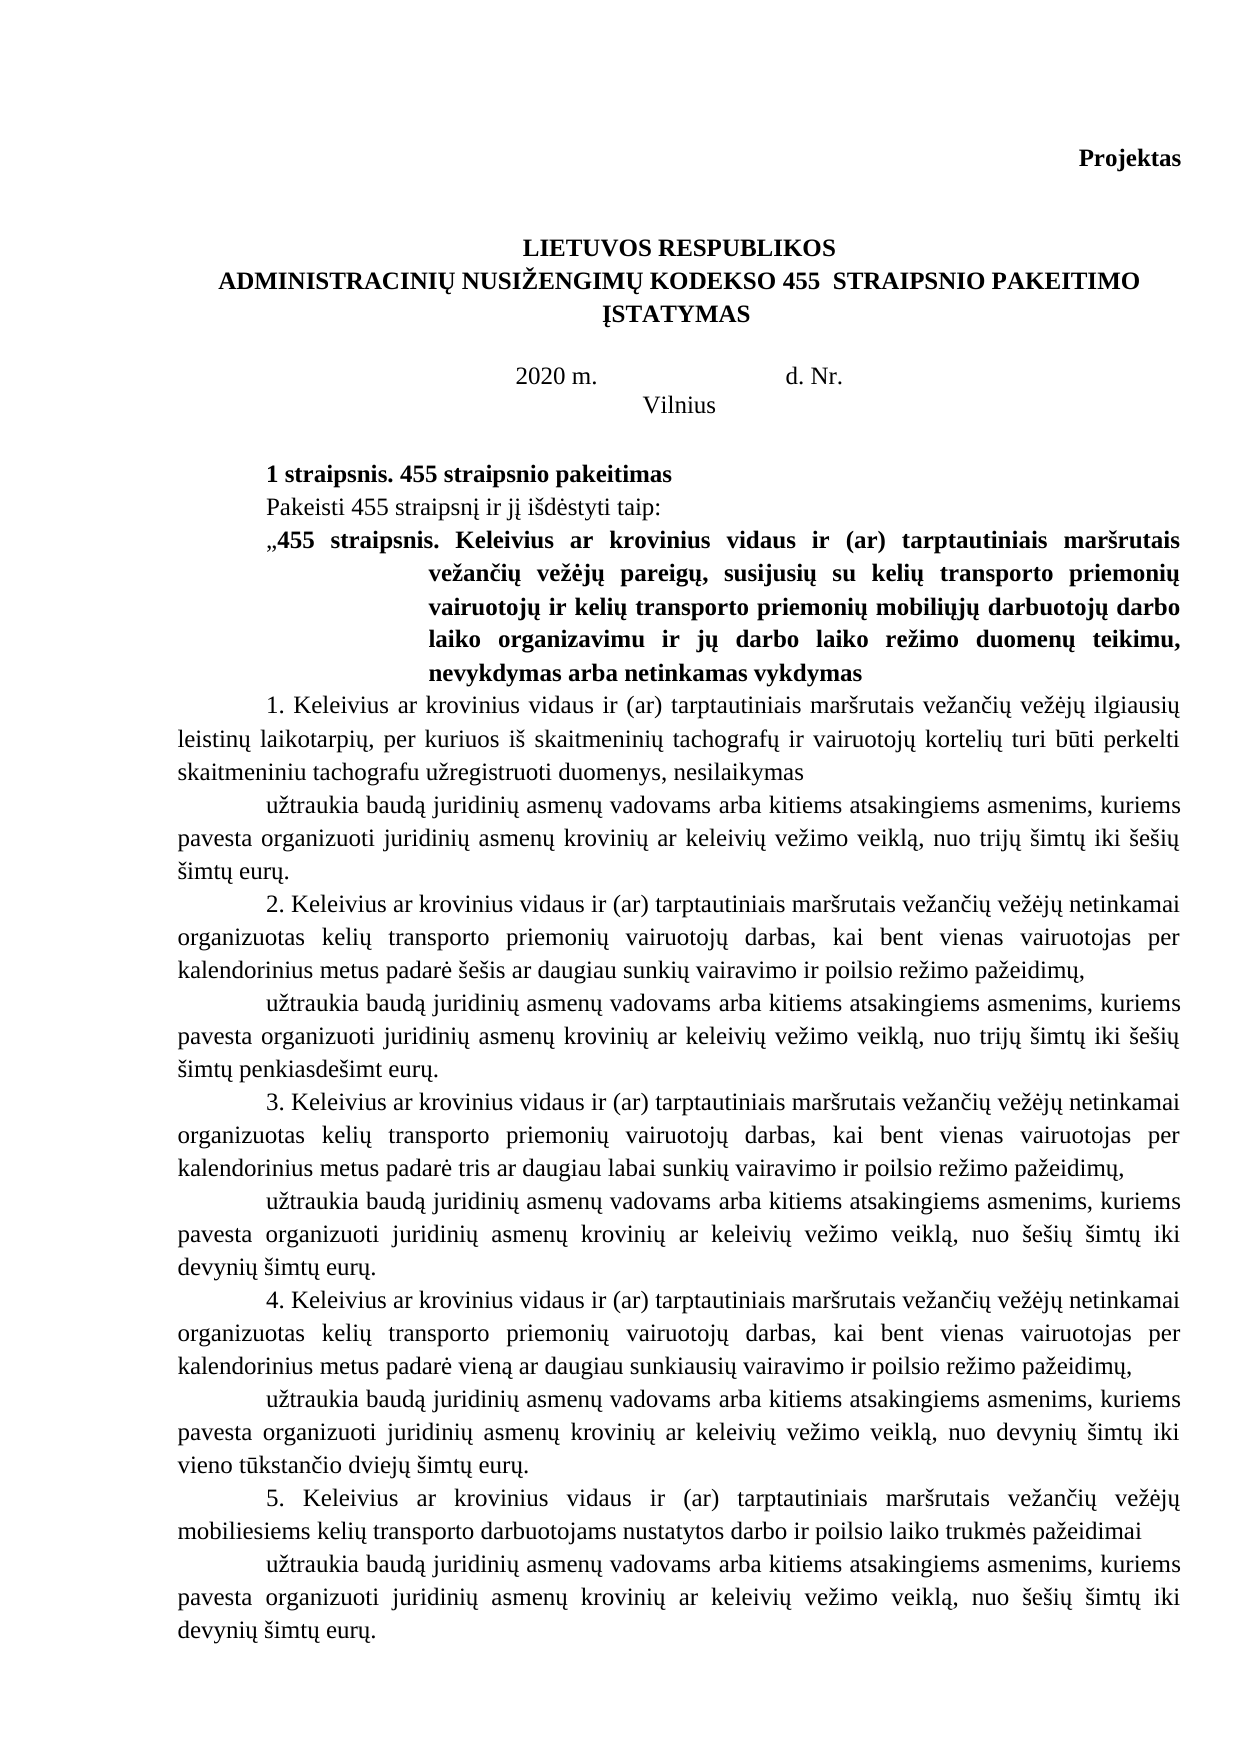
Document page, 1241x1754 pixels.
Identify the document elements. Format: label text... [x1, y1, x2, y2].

text užtraukia baudą juridinių asmenų vadovams arba kitiems atsakingiems asmenims, kuriems pavesta organizuoti juridinių asmenų krovinių ar keleivių vežimo veiklą, nuo šešių šimtų iki devynių šimtų eurų. [177, 1186, 1181, 1281]
text 2. Keleivius ar krovinius vidaus ir (ar) tarptautiniais maršrutais vežančių vežėjų netinkamai organizuotas kelių transporto priemonių vairuotojų darbas, kai bent vienas vairuotojas per kalendorinius metus padarė šešis ar daugiau sunkių vairavimo ir poilsio režimo pažeidimų, [177, 889, 1181, 983]
text užtraukia baudą juridinių asmenų vadovams arba kitiems atsakingiems asmenims, kuriems pavesta organizuoti juridinių asmenų krovinių ar keleivių vežimo veiklą, nuo trijų šimtų iki šešių šimtų penkiasdešimt eurų. [177, 988, 1181, 1083]
text 1 straipsnis. 455 straipsnio pakeitimas [177, 459, 1181, 488]
text LIETUVOS RESPUBLIKOS [177, 233, 1181, 262]
text užtraukia baudą juridinių asmenų vadovams arba kitiems atsakingiems asmenims, kuriems pavesta organizuoti juridinių asmenų krovinių ar keleivių vežimo veiklą, nuo devynių šimtų iki vieno tūkstančio dviejų šimtų eurų. [177, 1384, 1181, 1479]
text Projektas [177, 143, 1181, 172]
text ADMINisTRACINIŲ NUSIŽENGIMŲ kodekso 455 STRAIPSNIO PAKEITIMO Įstatymas [177, 266, 1181, 328]
text užtraukia baudą juridinių asmenų vadovams arba kitiems atsakingiems asmenims, kuriems pavesta organizuoti juridinių asmenų krovinių ar keleivių vežimo veiklą, nuo trijų šimtų iki šešių šimtų eurų. [177, 790, 1181, 884]
text „455 straipsnis. Keleivius ar krovinius vidaus ir (ar) tarptautiniais maršrutais vežančių vežėjų pareigų, susijusių su kelių transporto priemonių vairuotojų ir kelių transporto priemonių mobiliųjų darbuotojų darbo laiko organizavimu ir jų darbo laiko režimo duomenų teikimu, nevykdymas arba netinkamas vykdymas [266, 526, 1181, 686]
text 3. Keleivius ar krovinius vidaus ir (ar) tarptautiniais maršrutais vežančių vežėjų netinkamai organizuotas kelių transporto priemonių vairuotojų darbas, kai bent vienas vairuotojas per kalendorinius metus padarė tris ar daugiau labai sunkių vairavimo ir poilsio režimo pažeidimų, [177, 1087, 1181, 1182]
text Vilnius [177, 390, 1181, 419]
text 1. Keleivius ar krovinius vidaus ir (ar) tarptautiniais maršrutais vežančių vežėjų ilgiausių leistinų laikotarpių, per kuriuos iš skaitmeninių tachografų ir vairuotojų kortelių turi būti perkelti skaitmeniniu tachografu užregistruoti duomenys, nesilaikymas [177, 691, 1181, 785]
text 5. Keleivius ar krovinius vidaus ir (ar) tarptautiniais maršrutais vežančių vežėjų mobiliesiems kelių transporto darbuotojams nustatytos darbo ir poilsio laiko trukmės pažeidimai [177, 1483, 1181, 1545]
text Pakeisti 455 straipsnį ir jį išdėstyti taip: [177, 492, 1181, 521]
text užtraukia baudą juridinių asmenų vadovams arba kitiems atsakingiems asmenims, kuriems pavesta organizuoti juridinių asmenų krovinių ar keleivių vežimo veiklą, nuo šešių šimtų iki devynių šimtų eurų. [177, 1549, 1181, 1644]
text 2020 m. d. Nr. [177, 361, 1181, 390]
text 4. Keleivius ar krovinius vidaus ir (ar) tarptautiniais maršrutais vežančių vežėjų netinkamai organizuotas kelių transporto priemonių vairuotojų darbas, kai bent vienas vairuotojas per kalendorinius metus padarė vieną ar daugiau sunkiausių vairavimo ir poilsio režimo pažeidimų, [177, 1285, 1181, 1380]
